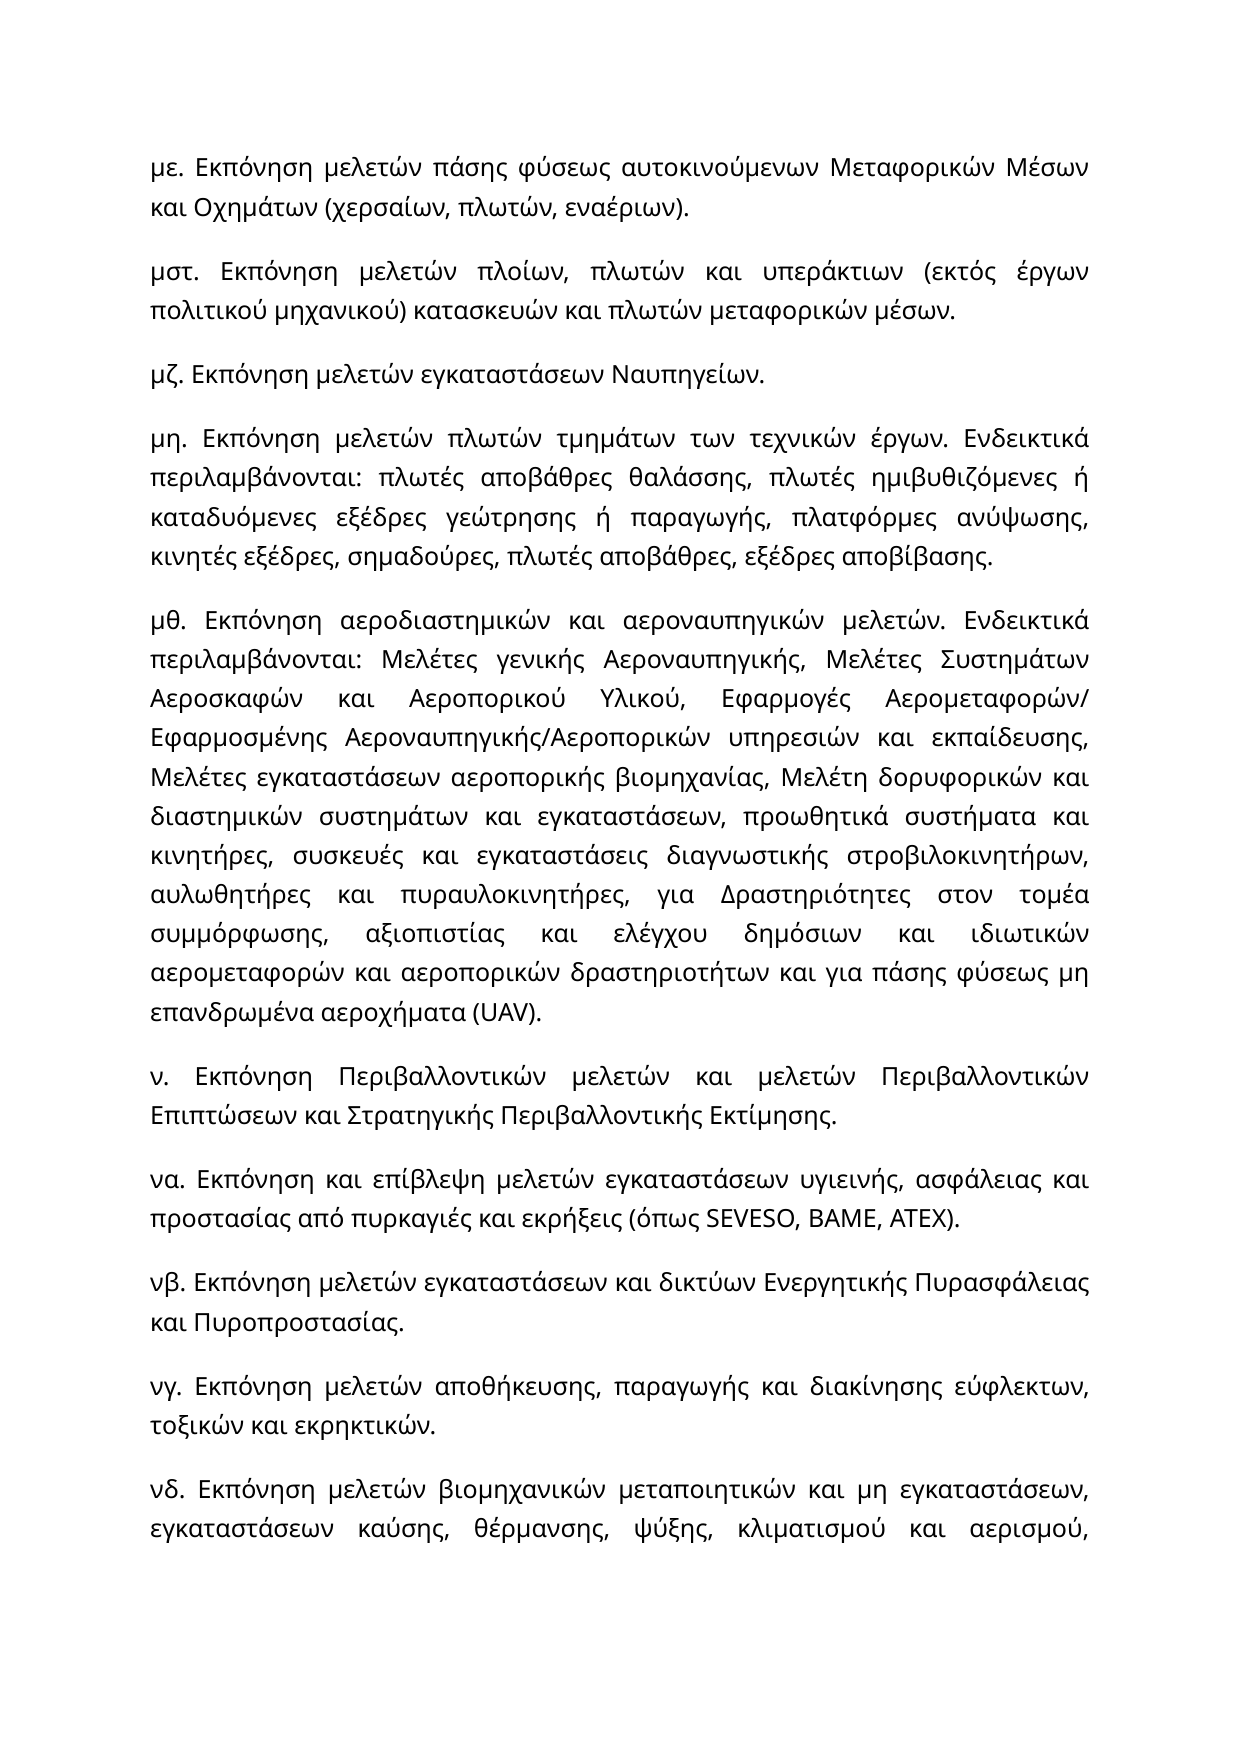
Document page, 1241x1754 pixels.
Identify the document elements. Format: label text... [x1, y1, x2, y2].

text με. Εκπόνηση μελετών πάσης φύσεως αυτοκινούμενων Μεταφορικών Μέσων και Οχημάτων (χερσαίων, πλωτών, εναέριων). [150, 150, 1090, 223]
text ν. Εκπόνηση Περιβαλλοντικών μελετών και μελετών Περιβαλλοντικών Επιπτώσεων και Στρατηγικής Περιβαλλοντικής Εκτίμησης. [150, 1058, 1090, 1132]
text νδ. Εκπόνηση μελετών βιομηχανικών μεταποιητικών και μη εγκαταστάσεων, εγκαταστάσεων καύσης, θέρμανσης, ψύξης, κλιματισμού και αερισμού, [150, 1472, 1090, 1545]
text νβ. Εκπόνηση μελετών εγκαταστάσεων και δικτύων Ενεργητικής Πυρασφάλειας και Πυροπροστασίας. [150, 1265, 1090, 1338]
text νγ. Εκπόνηση μελετών αποθήκευσης, παραγωγής και διακίνησης εύφλεκτων, τοξικών και εκρηκτικών. [150, 1368, 1090, 1442]
text να. Εκπόνηση και επίβλεψη μελετών εγκαταστάσεων υγιεινής, ασφάλειας και προστασίας από πυρκαγιές και εκρήξεις (όπως SEVESO, ΒΑΜΕ, ΑΤΕΧ). [150, 1162, 1090, 1235]
text μη. Εκπόνηση μελετών πλωτών τμημάτων των τεχνικών έργων. Ενδεικτικά περιλαμβάνονται: πλωτές αποβάθρες θαλάσσης, πλωτές ημιβυθιζόμενες ή καταδυόμενες εξέδρες γεώτρησης ή παραγωγής, πλατφόρμες ανύψωσης, κινητές εξέδρες, σημαδούρες, πλωτές αποβάθρες, εξέδρες αποβίβασης. [150, 421, 1090, 572]
text μστ. Εκπόνηση μελετών πλοίων, πλωτών και υπεράκτιων (εκτός έργων πολιτικού μηχανικού) κατασκευών και πλωτών μεταφορικών μέσων. [150, 253, 1090, 327]
text μζ. Εκπόνηση μελετών εγκαταστάσεων Ναυπηγείων. [150, 357, 1090, 391]
text μθ. Εκπόνηση αεροδιαστημικών και αεροναυπηγικών μελετών. Ενδεικτικά περιλαμβάνονται: Μελέτες γενικής Αεροναυπηγικής, Μελέτες Συστημάτων Αεροσκαφών και Αεροπορικού Υλικού, Εφαρμογές Αερομεταφορών/ Εφαρμοσμένης Αεροναυπηγικής/Αεροπορικών υπηρεσιών και εκπαίδευσης, Μελέτες εγκαταστάσεων αεροπορικής βιομηχανίας, Μελέτη δορυφορικών και διαστημικών συστημάτων και εγκαταστάσεων, προωθητικά συστήματα και κινητήρες, συσκευές και εγκαταστάσεις διαγνωστικής στροβιλοκινητήρων, αυλωθητήρες και πυραυλοκινητήρες, για Δραστηριότητες στον τομέα συμμόρφωσης, αξιοπιστίας και ελέγχου δημόσιων και ιδιωτικών αερομεταφορών και αεροπορικών δραστηριοτήτων και για πάσης φύσεως μη επανδρωμένα αεροχήματα (UAV). [150, 602, 1090, 1028]
